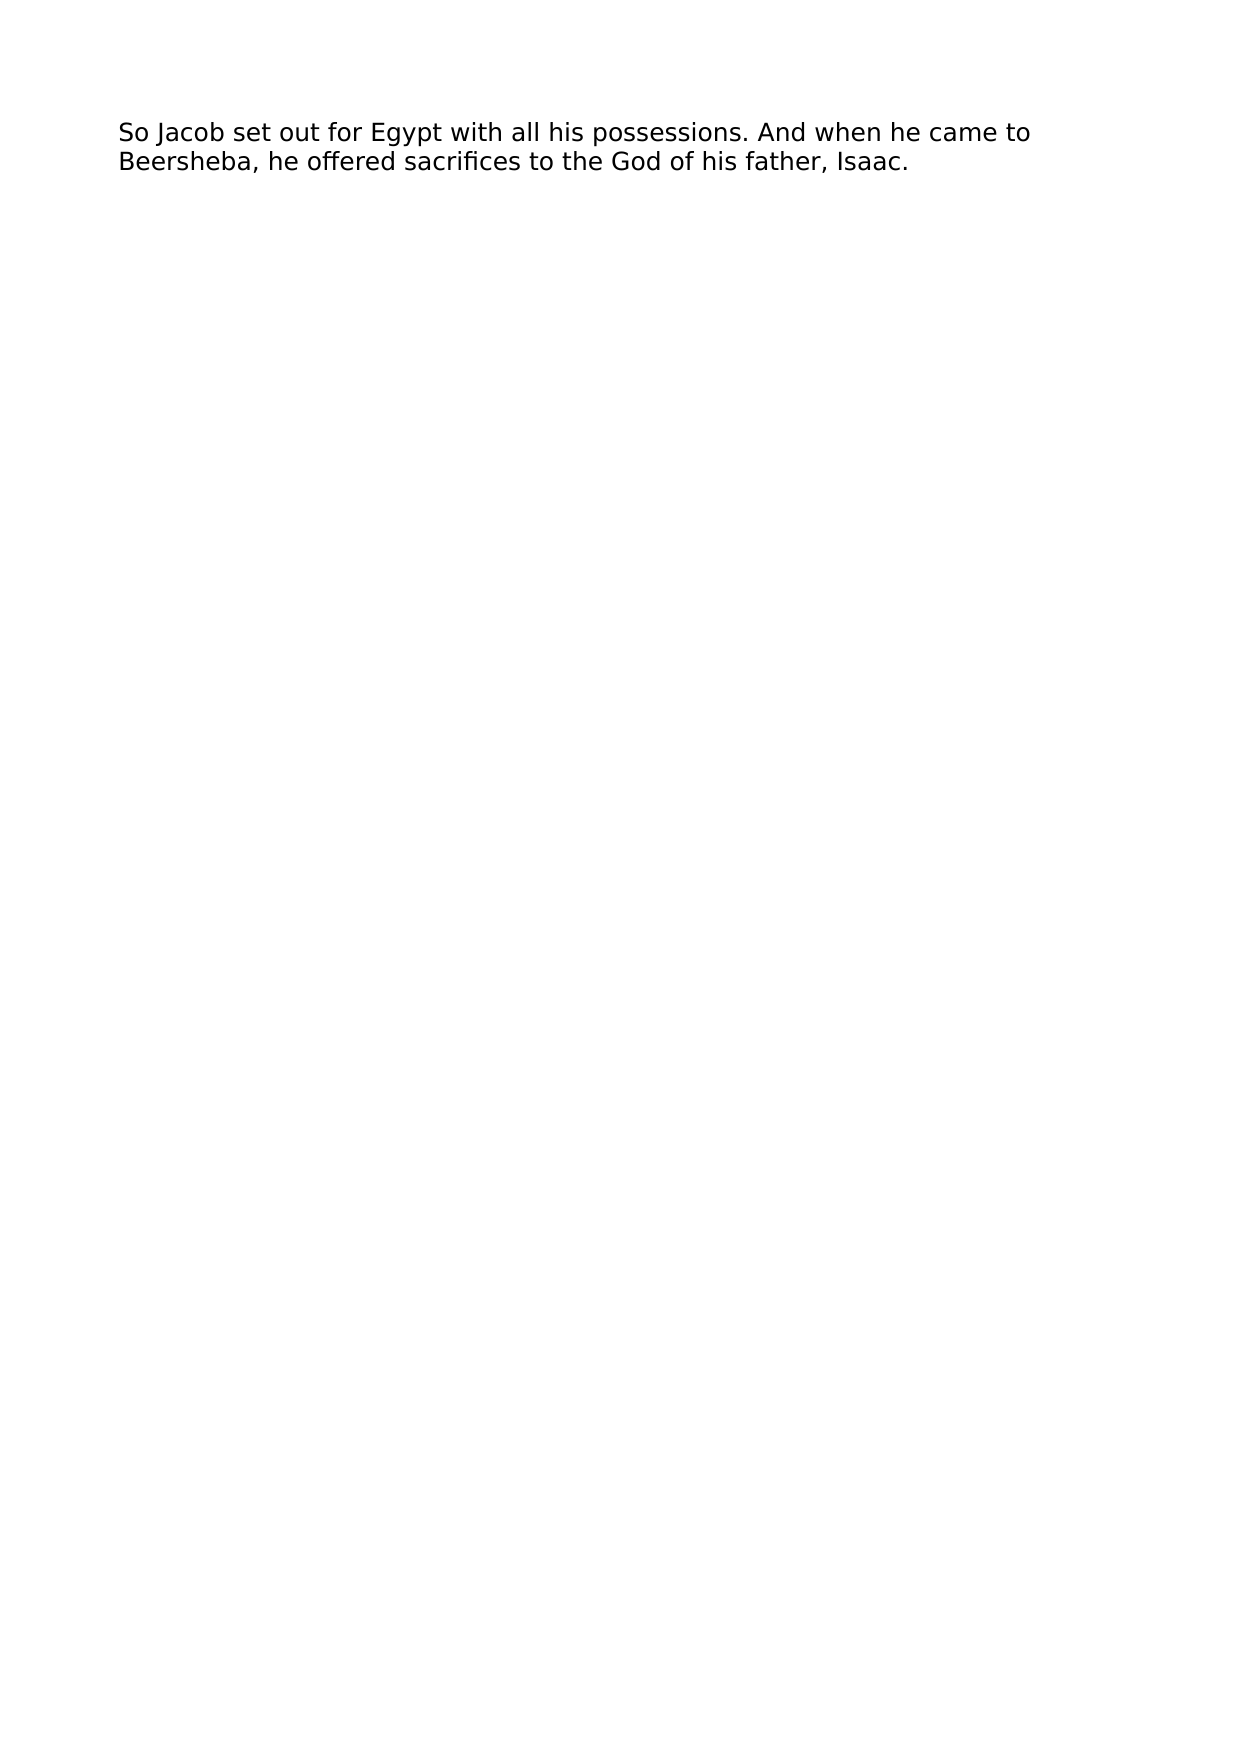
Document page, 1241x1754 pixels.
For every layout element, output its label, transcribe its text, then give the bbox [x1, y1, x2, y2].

text So Jacob set out for Egypt with all his possessions. And when he came to Beersheba, he offered sacrifices to the God of his father, Isaac. [118, 118, 1122, 176]
